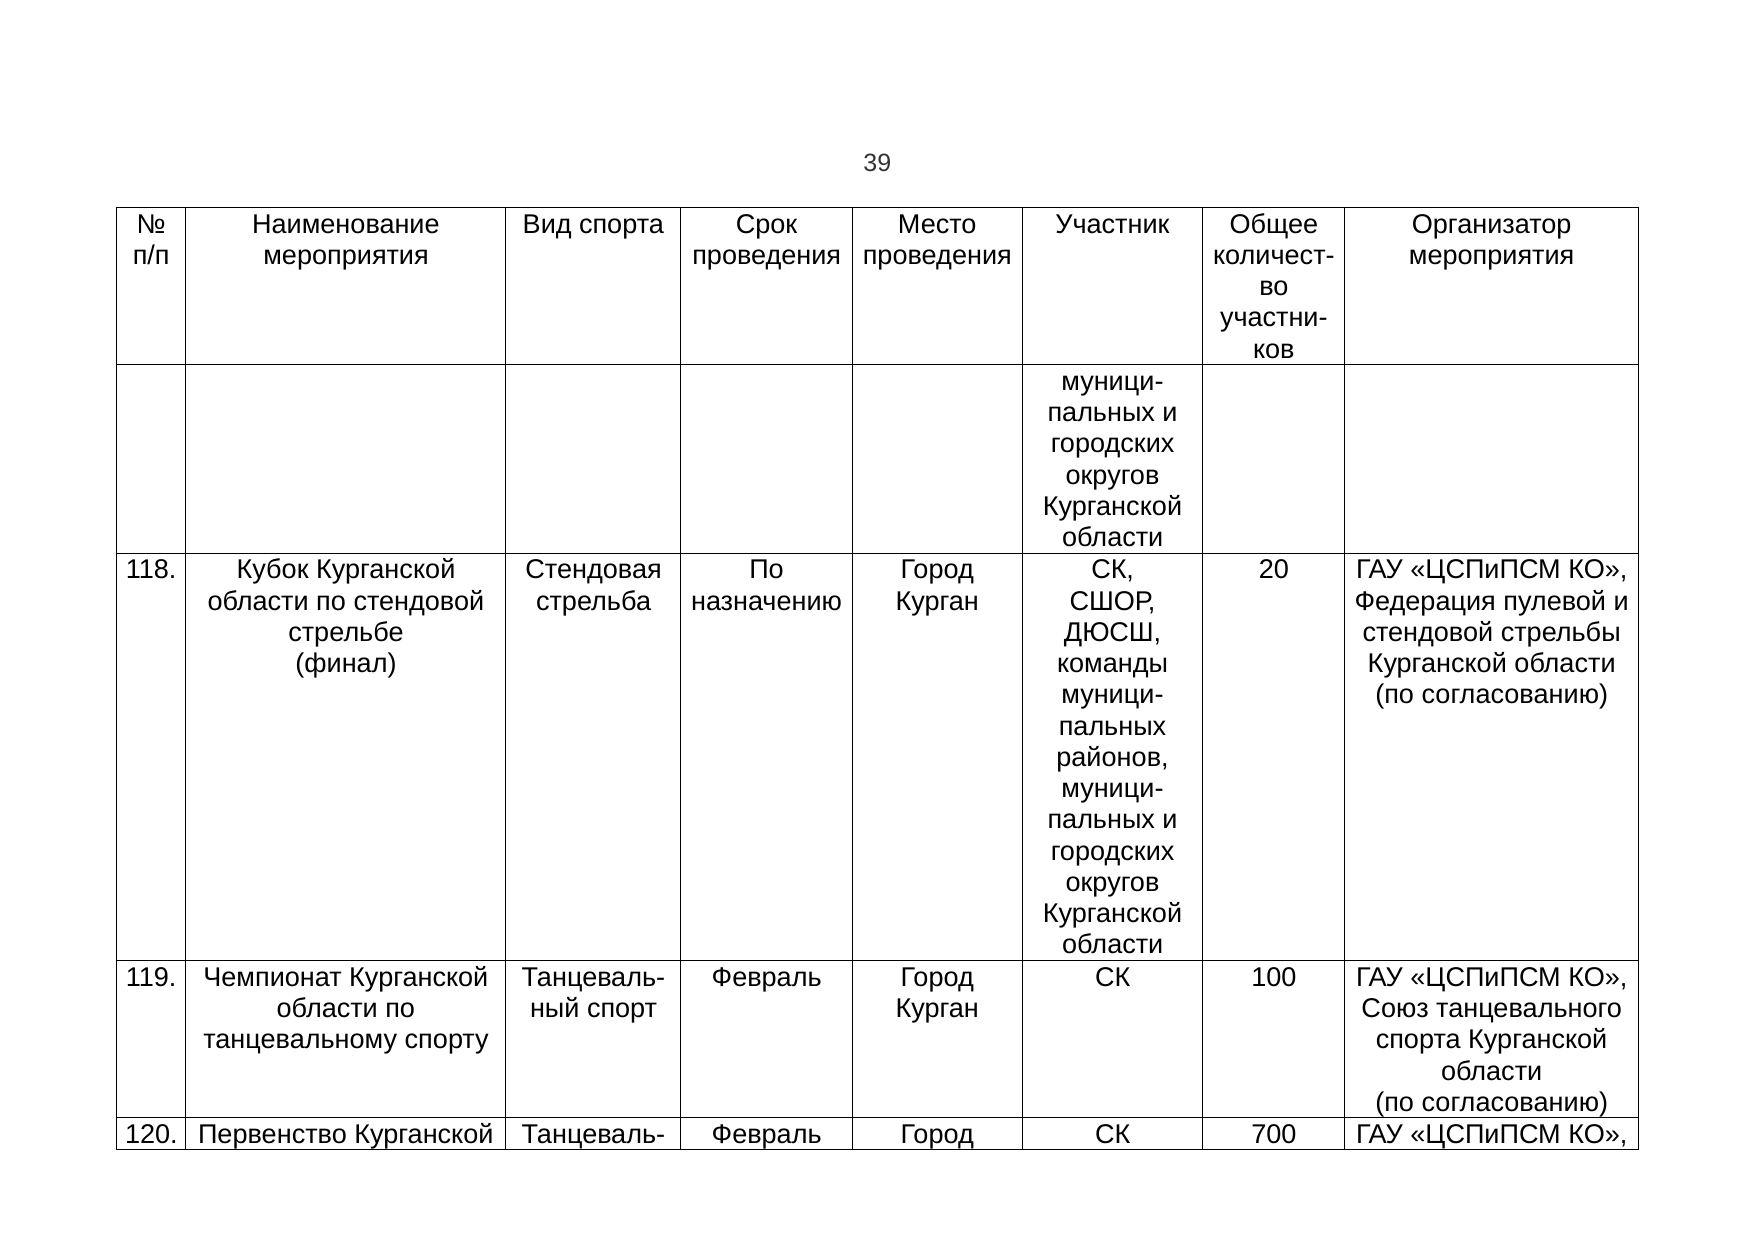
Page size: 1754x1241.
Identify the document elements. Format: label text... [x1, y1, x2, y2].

table_cell [853, 365, 1022, 552]
table_cell Февраль [681, 1118, 852, 1149]
table_header Общее количест-во участни-ков [1203, 208, 1344, 364]
table_cell Стендовая стрельба [506, 554, 680, 960]
table_cell 700 [1203, 1118, 1344, 1149]
table_header Наименование мероприятия [186, 208, 505, 364]
table_cell Город Курган [853, 961, 1022, 1117]
table_cell Танцеваль- [506, 1118, 680, 1149]
table_cell По назначению [681, 554, 852, 960]
table_cell 100 [1203, 961, 1344, 1117]
table_header Организатор мероприятия [1345, 208, 1638, 364]
table_header Участник [1023, 208, 1202, 364]
table_cell СК [1023, 961, 1202, 1117]
table_cell [681, 365, 852, 552]
table_header № п/п [117, 208, 185, 364]
table_cell 20 [1203, 554, 1344, 960]
table_cell [1203, 365, 1344, 552]
table_cell ГАУ «ЦСПиПСМ КО», Союз танцевального спорта Курганской области (по согласованию) [1345, 961, 1638, 1117]
table_cell [1345, 365, 1638, 552]
table_cell [186, 365, 505, 552]
table_cell 120. [117, 1118, 185, 1149]
table_cell Город [853, 1118, 1022, 1149]
table_cell 118. [117, 554, 185, 960]
table_cell 119. [117, 961, 185, 1117]
table_cell ГАУ «ЦСПиПСМ КО», Федерация пулевой и стендовой стрельбы Курганской области (по согласованию) [1345, 554, 1638, 960]
table_cell Город Курган [853, 554, 1022, 960]
table_cell Чемпионат Курганской области по танцевальному спорту [186, 961, 505, 1117]
table_cell ГАУ «ЦСПиПСМ КО», [1345, 1118, 1638, 1149]
table_cell [506, 365, 680, 552]
table_cell Февраль [681, 961, 852, 1117]
table_header Срок проведения [681, 208, 852, 364]
table_cell муници-пальных и городских округов Курганской области [1023, 365, 1202, 552]
table_cell [117, 365, 185, 552]
table_cell Танцеваль-ный спорт [506, 961, 680, 1117]
table_cell СК [1023, 1118, 1202, 1149]
table_header Место проведения [853, 208, 1022, 364]
table_cell СК, СШОР, ДЮСШ, команды муници-пальных районов, муници-пальных и городских округов Курганской области [1023, 554, 1202, 960]
table_cell Кубок Курганской области по стендовой стрельбе (финал) [186, 554, 505, 960]
table_header Вид спорта [506, 208, 680, 364]
table_cell Первенство Курганской [186, 1118, 505, 1149]
